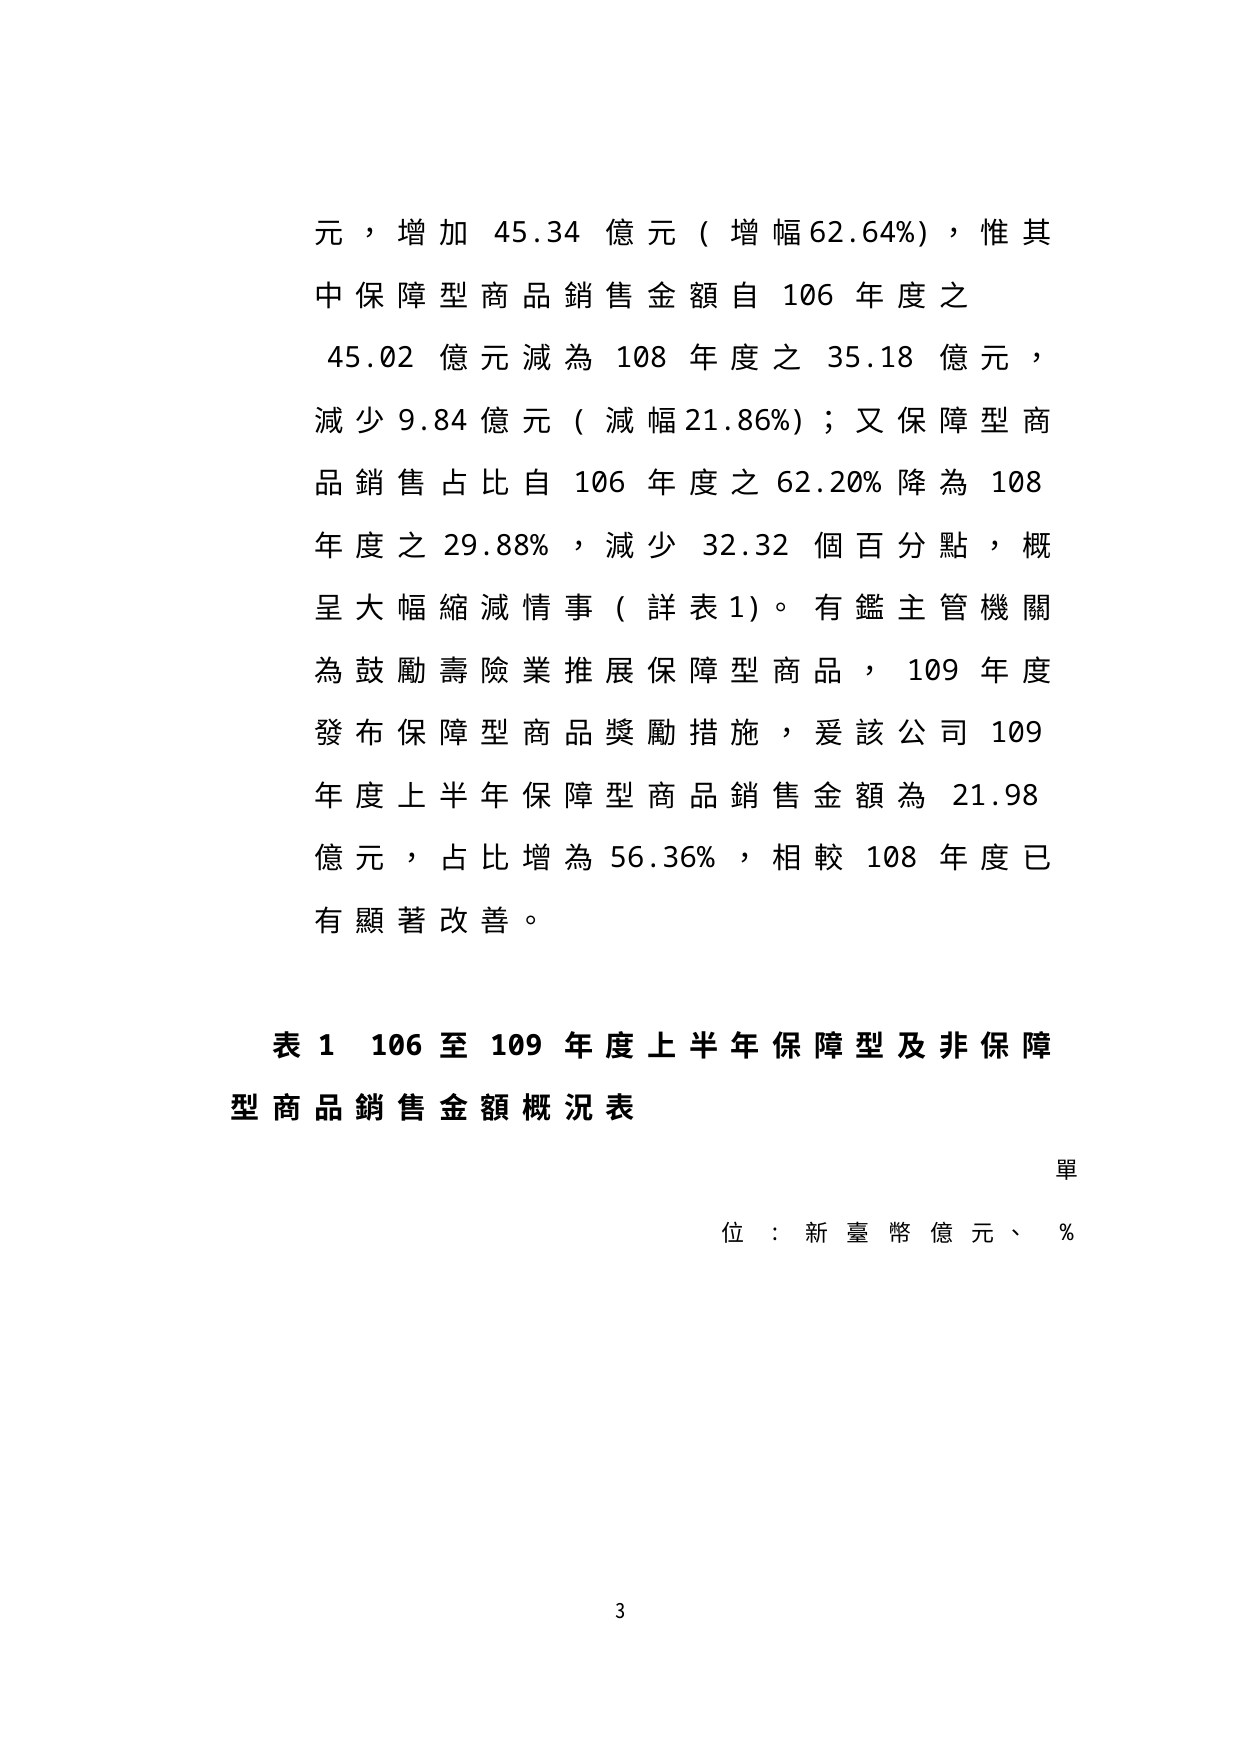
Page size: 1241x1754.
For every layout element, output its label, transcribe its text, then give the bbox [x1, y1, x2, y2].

text 元，增加45.34億元(增幅62.64%)，惟其中保障型商品銷售金額自106年度之45.02億元減為108年度之35.18億元，減少9.84億元(減幅21.86%)；又保障型商品銷售占比自106年度之62.20%降為108年度之29.88%，減少32.32個百分點，概呈大幅縮減情事(詳表1)。有鑑主管機關為鼓勵壽險業推展保障型商品，109年度發布保障型商品獎勵措施，爰該公司109年度上半年保障型商品銷售金額為21.98億元，占比增為56.36%，相較108年度已有顯著改善。 [271, 189, 1058, 939]
text 表1 106至109年度上半年保障型及非保障型商品銷售金額概況表 [183, 1002, 1087, 1127]
text 單位:新臺幣億元、% [183, 1127, 1087, 1252]
